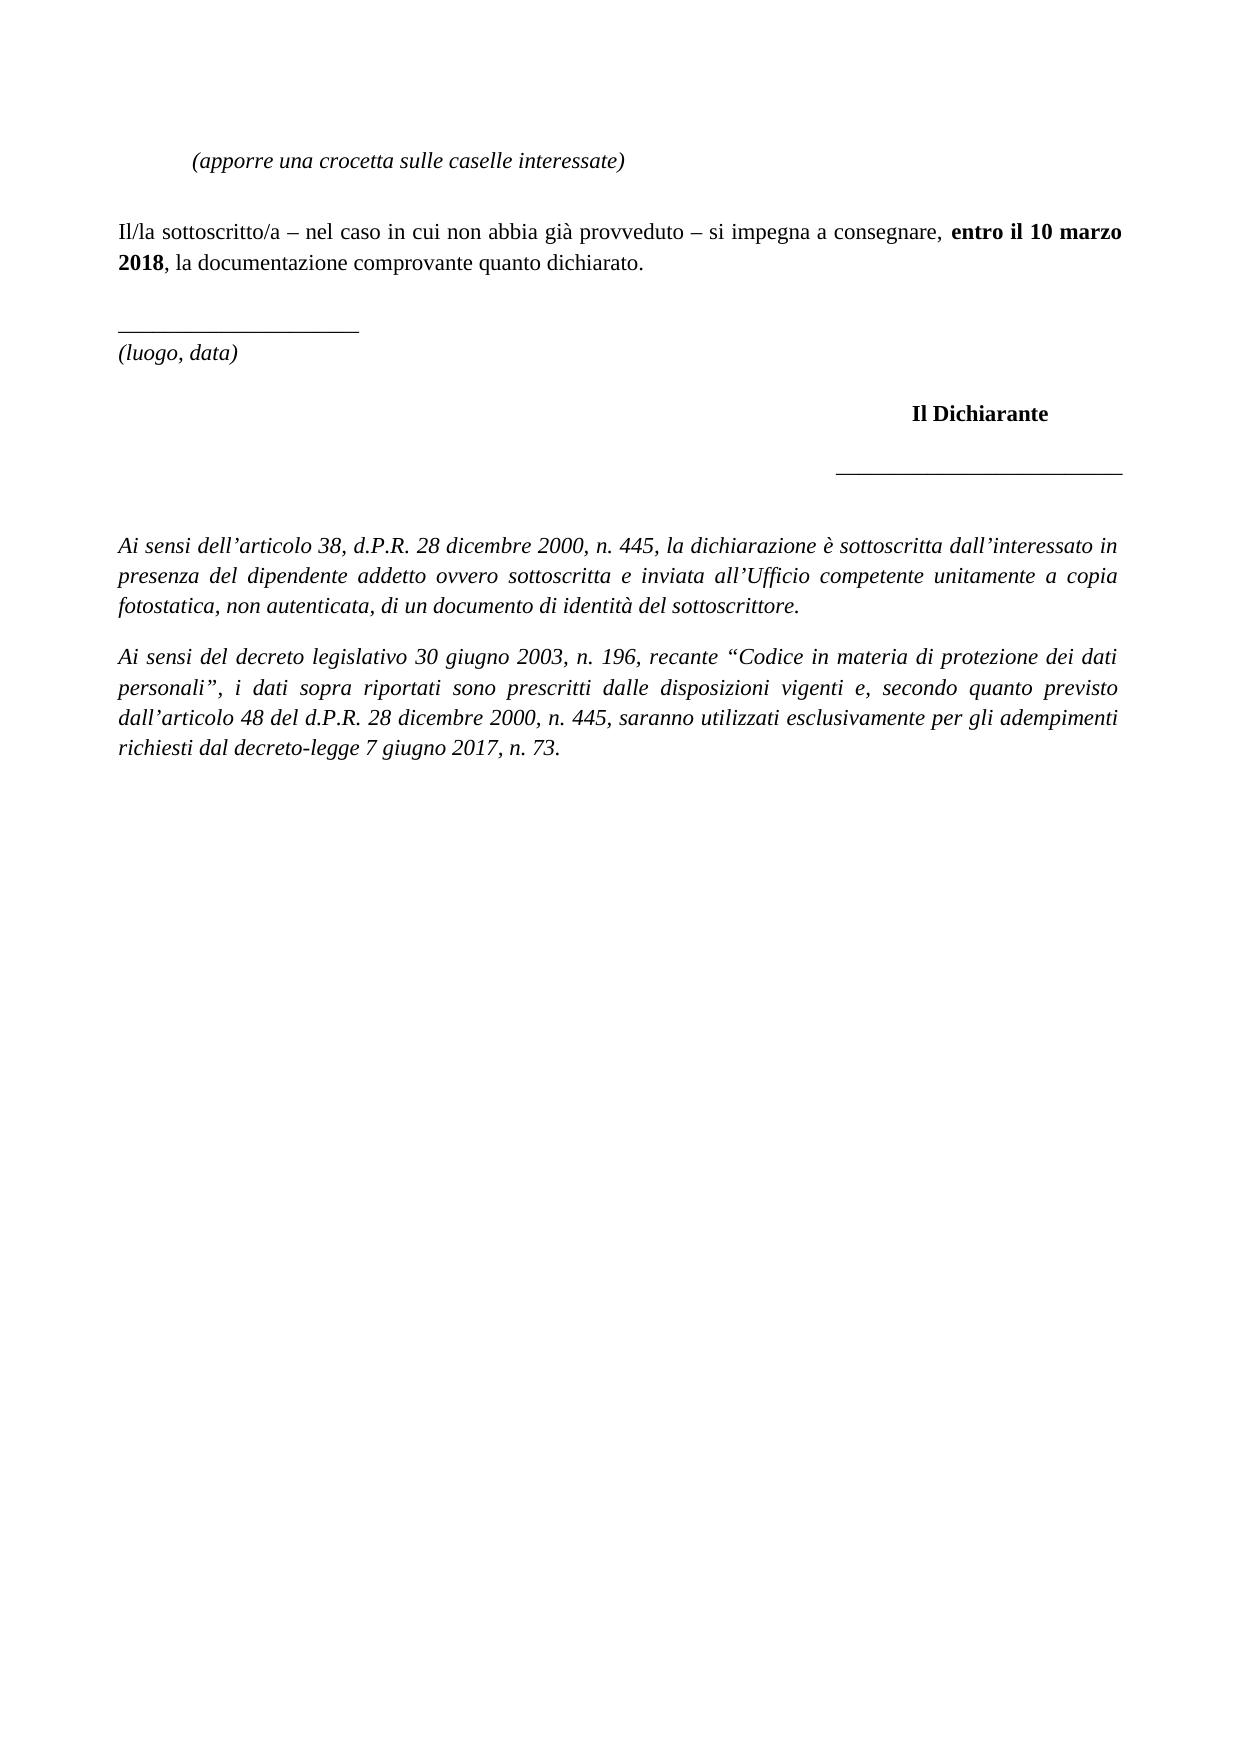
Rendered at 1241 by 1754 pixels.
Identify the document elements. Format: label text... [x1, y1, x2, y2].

text Il/la sottoscritto/a – nel caso in cui non abbia già provveduto – si impegna a consegnare, entro il 10 marzo 2018, la documentazione comprovante quanto dichiarato. [118, 218, 1122, 275]
text _____________________ [118, 309, 1122, 335]
text (apporre una crocetta sulle caselle interessate) [118, 148, 1122, 174]
text Ai sensi del decreto legislativo 30 giugno 2003, n. 196, recante “Codice in materia di protezione dei dati personali”, i dati sopra riportati sono prescritti dalle disposizioni vigenti e, secondo quanto previsto dall’articolo 48 del d.P.R. 28 dicembre 2000, n. 445, saranno utilizzati esclusivamente per gli adempimenti richiesti dal decreto-legge 7 giugno 2017, n. 73. [118, 643, 1122, 760]
text Ai sensi dell’articolo 38, d.P.R. 28 dicembre 2000, n. 445, la dichiarazione è sottoscritta dall’interessato in presenza del dipendente addetto ovvero sottoscritta e inviata all’Ufficio competente unitamente a copia fotostatica, non autenticata, di un documento di identità del sottoscrittore. [118, 532, 1122, 619]
text _________________________ [118, 451, 1122, 477]
text (luogo, data) [118, 339, 1122, 366]
text Il Dichiarante [118, 400, 1048, 426]
